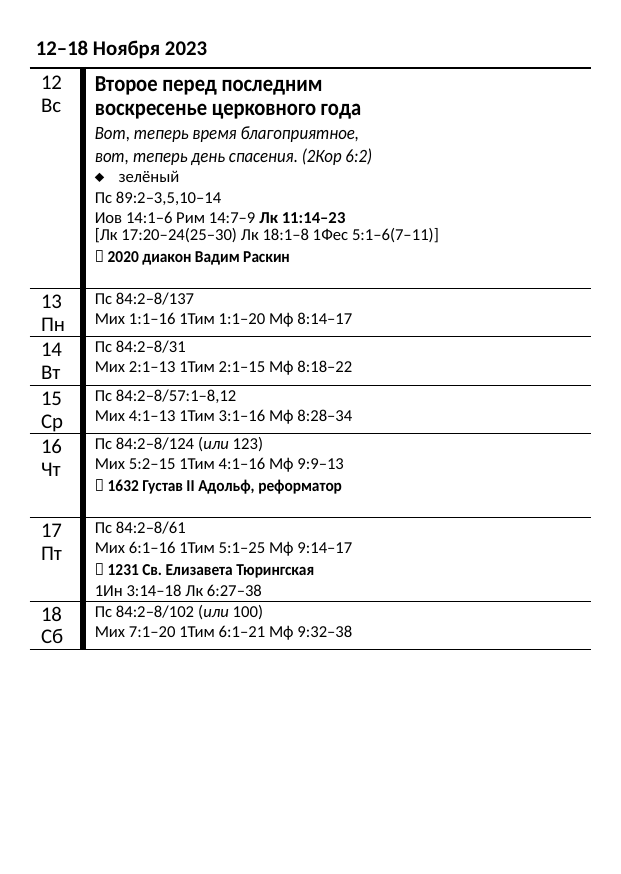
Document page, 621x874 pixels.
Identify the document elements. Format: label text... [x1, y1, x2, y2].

table_cell Пс 84:2–8/61 Мих 6:1–16 1Тим 5:1–25 Мф 9:14–17  1231 Св. Елизавета Тюрингская 1Ин 3:14–18 Лк 6:27–38 [86, 518, 591, 601]
table_cell 16 Чт [30, 434, 80, 517]
table_cell Пс 84:2–8/124 (или 123) Мих 5:2–15 1Тим 4:1–16 Мф 9:9–13  1632 Густав II Адольф, реформатор [86, 434, 591, 517]
table_cell 14 Вт [30, 337, 80, 385]
table_cell 12 Вс [30, 69, 80, 288]
table_cell Пс 84:2–8/57:1–8,12 Мих 4:1–13 1Тим 3:1–16 Мф 8:28–34 [86, 386, 591, 433]
table_cell 17 Пт [30, 518, 80, 601]
table_header 12–18 Ноября 2023 [30, 30, 591, 67]
table_cell Пс 84:2–8/31 Мих 2:1–13 1Тим 2:1–15 Мф 8:18–22 [86, 337, 591, 385]
table_cell 15 Ср [30, 386, 80, 433]
table_cell 18 Сб [30, 602, 80, 649]
table_cell Пс 84:2–8/102 (или 100) Мих 7:1–20 1Тим 6:1–21 Мф 9:32–38 [86, 602, 591, 649]
table_cell Второе перед последним воскресенье церковного года Вот, теперь время благоприятное, вот, теперь день спасения. (2Кор 6:2) зелёный Пс 89:2–3,5,10–14 Иов 14:1–6 Рим 14:7–9 Лк 11:14–23 [Лк 17:20–24(25–30) Лк 18:1–8 1Фес 5:1–6(7–11)]  2020 диакон Вадим Раскин [86, 69, 591, 288]
table_cell 13 Пн [30, 289, 80, 336]
table_cell Пс 84:2–8/137 Мих 1:1–16 1Тим 1:1–20 Мф 8:14–17 [86, 289, 591, 336]
